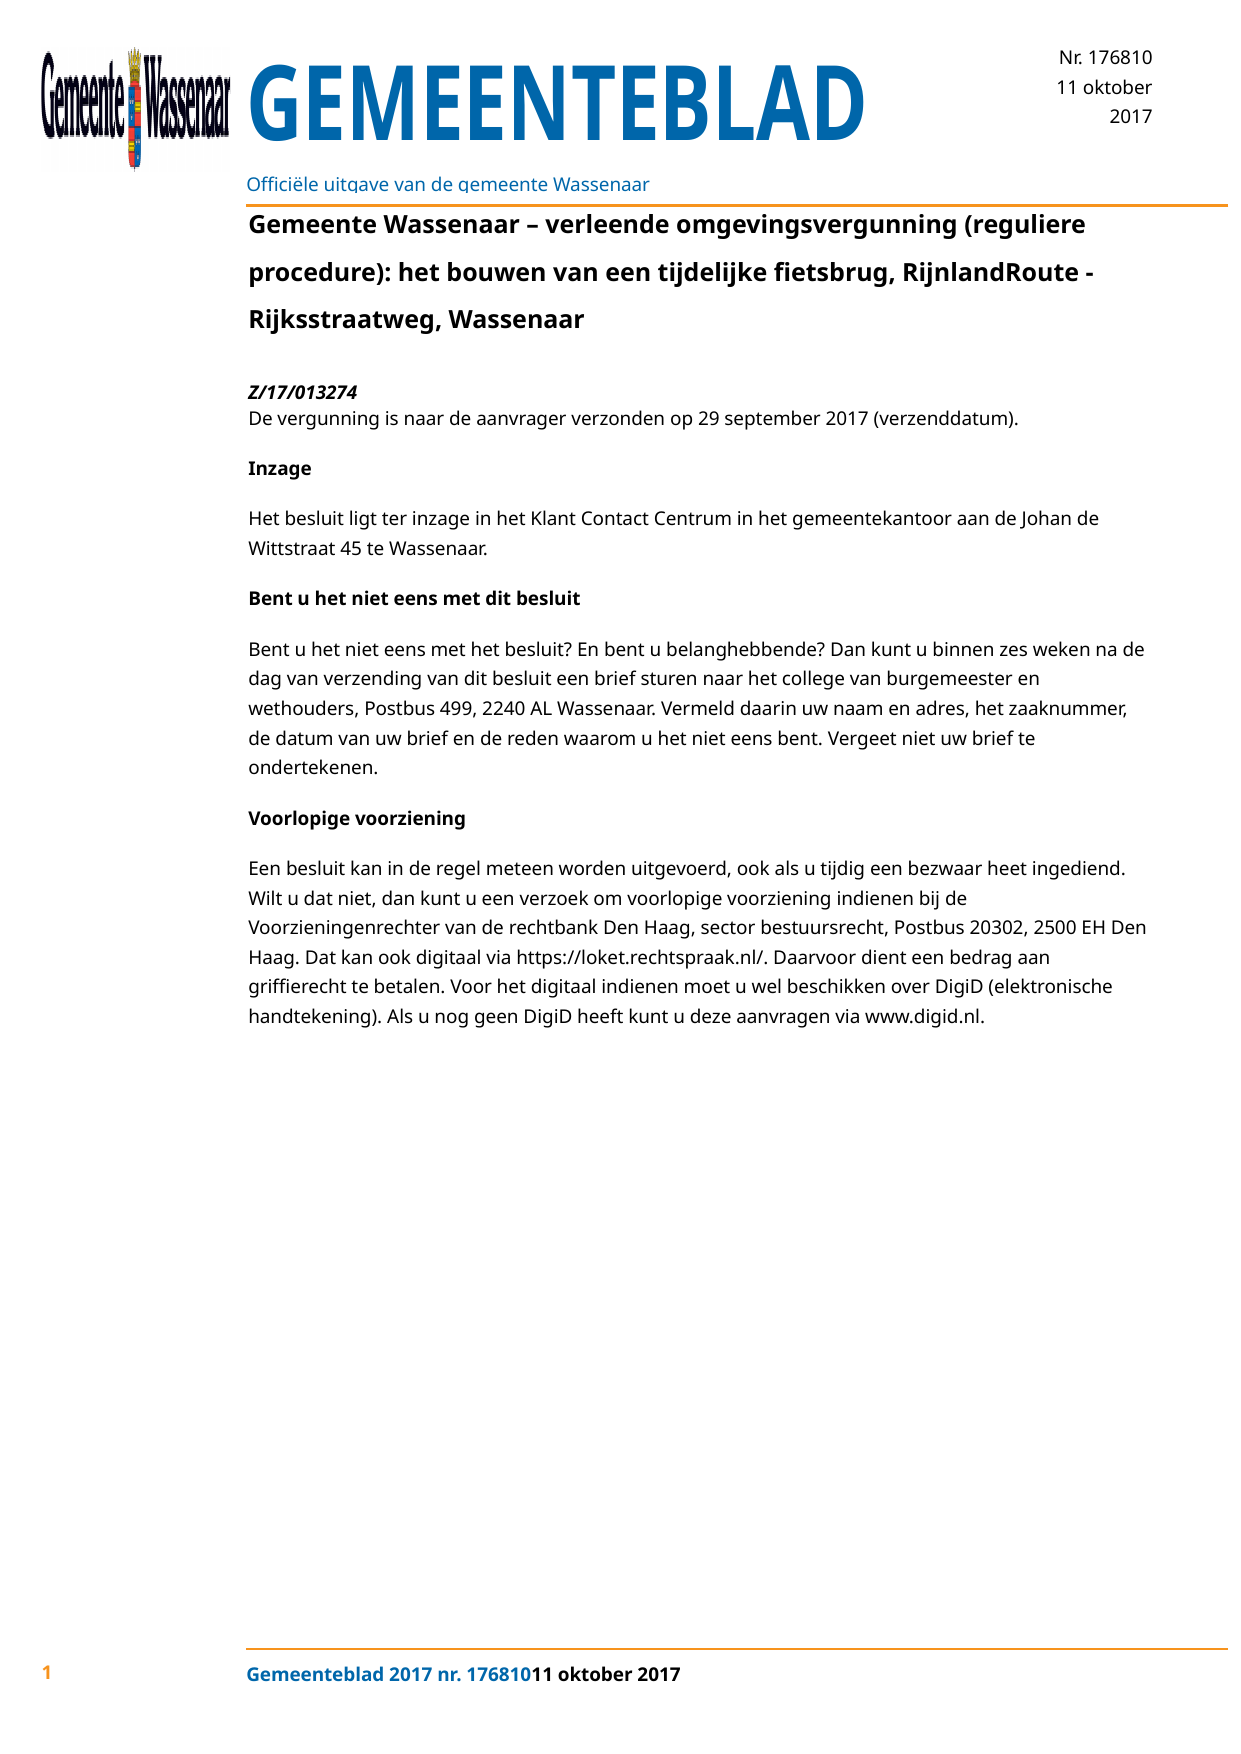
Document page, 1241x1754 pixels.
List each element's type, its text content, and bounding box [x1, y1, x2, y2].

text Inzage [248, 455, 1152, 481]
text Het besluit ligt ter inzage in het Klant Contact Centrum in het gemeentekantoor aan de Johan de Wittstraat 45 te Wassenaar. [248, 506, 1152, 561]
text Z/17/013274 [248, 379, 1152, 405]
text Voorlopige voorziening [248, 805, 1152, 831]
text Een besluit kan in de regel meteen worden uitgevoerd, ook als u tijdig een bezwaar heet ingediend. Wilt u dat niet, dan kunt u een verzoek om voorlopige voorziening indienen bij de Voorzieningenrechter van de rechtbank Den Haag, sector bestuursrecht, Postbus 20302, 2500 EH Den Haag. Dat kan ook digitaal via https://loket.rechtspraak.nl/. Daarvoor dient een bedrag aan griffierecht te betalen. Voor het digitaal indienen moet u wel beschikken over DigiD (elektronische handtekening). Als u nog geen DigiD heeft kunt u deze aanvragen via www.digid.nl. [248, 855, 1152, 1029]
picture [41, 47, 231, 172]
text Bent u het niet eens met het besluit? En bent u belanghebbende? Dan kunt u binnen zes weken na de dag van verzending van dit besluit een brief sturen naar het college van burgemeester en wethouders, Postbus 499, 2240 AL Wassenaar. Vermeld daarin uw naam en adres, het zaaknummer, de datum van uw brief en de reden waarom u het niet eens bent. Vergeet niet uw brief te ondertekenen. [248, 636, 1152, 780]
text De vergunning is naar de aanvrager verzonden op 29 september 2017 (verzenddatum). [248, 405, 1152, 431]
text Bent u het niet eens met dit besluit [248, 586, 1152, 611]
text Gemeente Wassenaar – verleende omgevingsvergunning (reguliere procedure): het bouwen van een tijdelijke fietsbrug, RijnlandRoute - Rijksstraatweg, Wassenaar [248, 207, 1152, 336]
